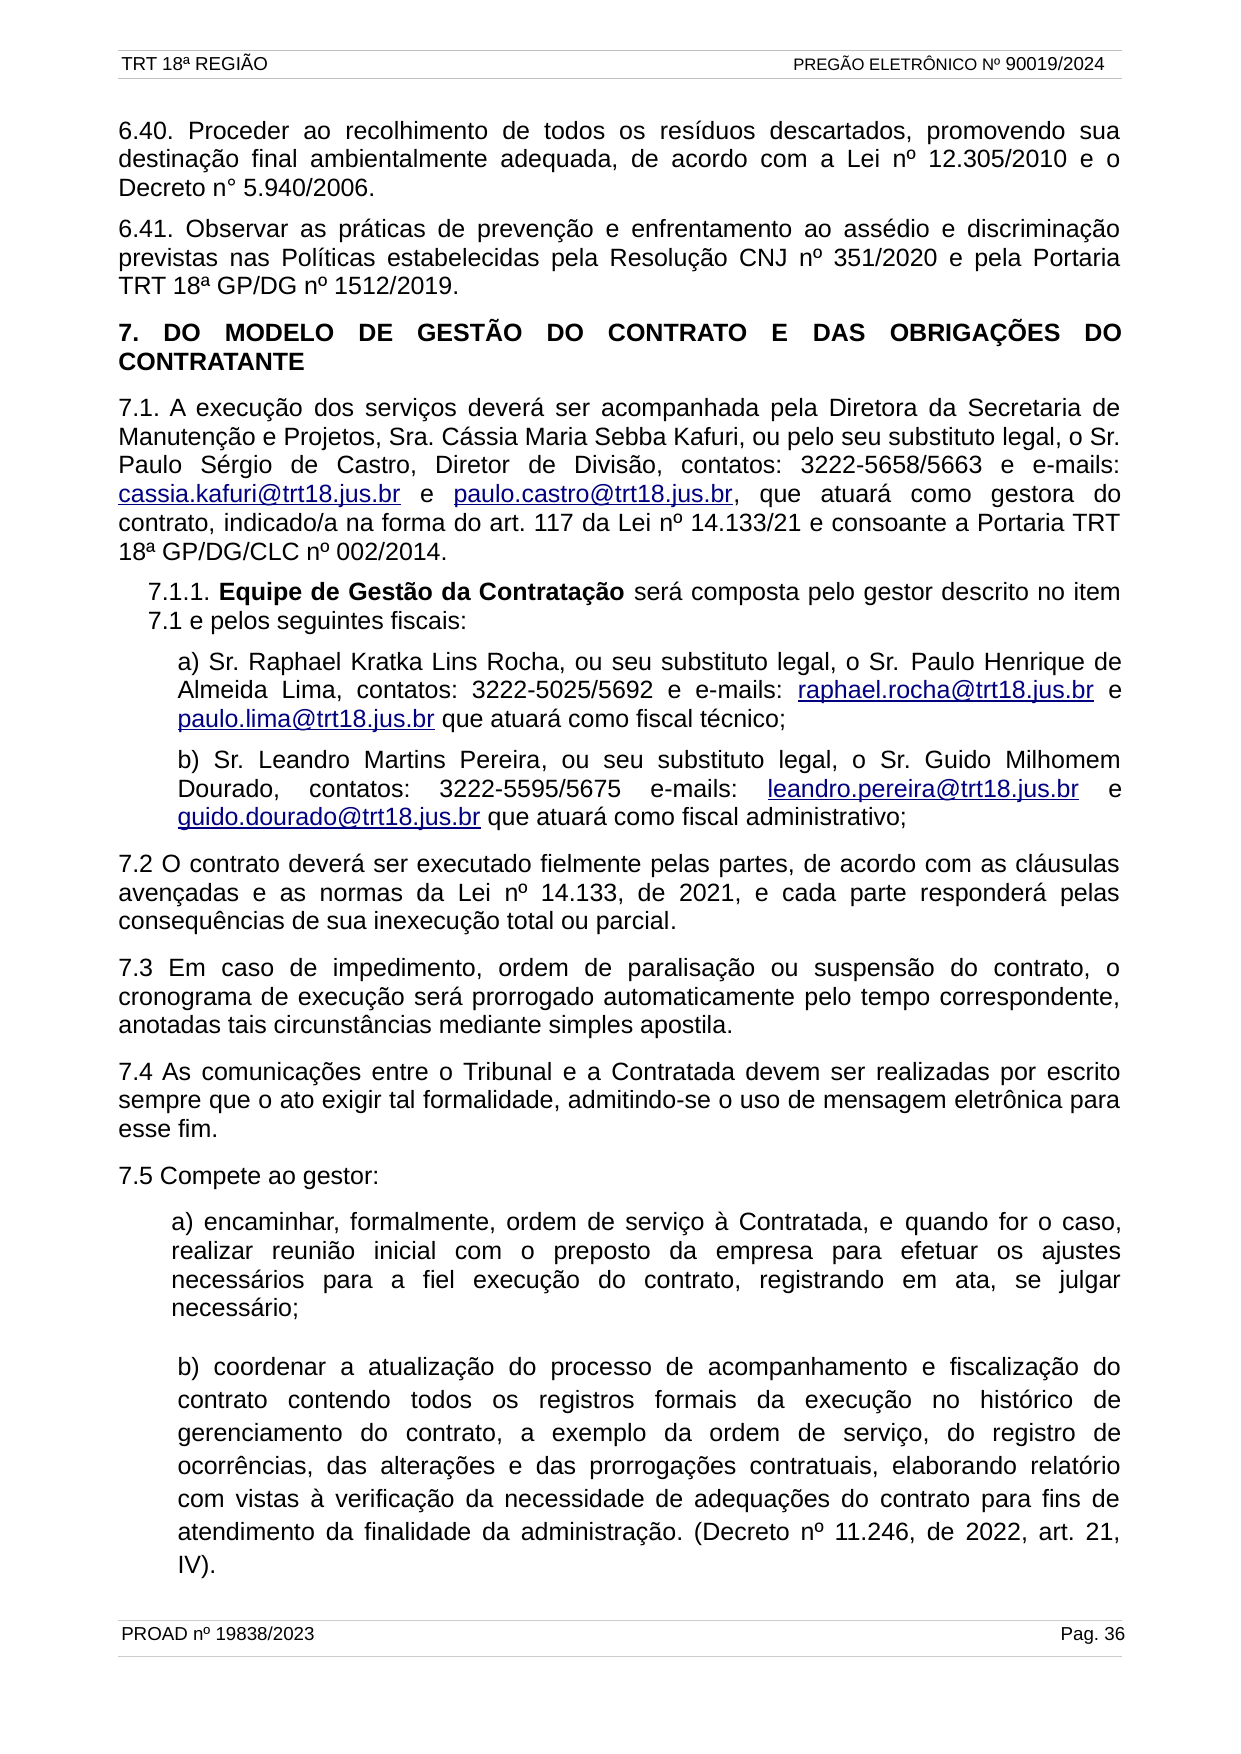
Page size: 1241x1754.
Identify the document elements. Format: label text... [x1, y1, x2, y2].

list a) encaminhar, formalmente, ordem de serviço à Contratada, e quando for o caso, realizar reunião inicial com o preposto da empresa para efetuar os ajustes necessários para a fiel execução do contrato, registrando em ata, se julgar necessário; [171, 1207, 1122, 1322]
list 7.5 Compete ao gestor: [118, 1161, 1122, 1189]
list 7.3 Em caso de impedimento, ordem de paralisação ou suspensão do contrato, o cronograma de execução será prorrogado automaticamente pelo tempo correspondente, anotadas tais circunstâncias mediante simples apostila. [118, 953, 1122, 1039]
text 6.40. Proceder ao recolhimento de todos os resíduos descartados, promovendo sua destinação final ambientalmente adequada, de acordo com a Lei nº 12.305/2010 e o Decreto n° 5.940/2006. [118, 116, 1122, 202]
text 7. DO MODELO DE GESTÃO DO CONTRATO E DAS OBRIGAÇÕES DO CONTRATANTE [118, 318, 1122, 375]
text 7.1. A execução dos serviços deverá ser acompanhada pela Diretora da Secretaria de Manutenção e Projetos, Sra. Cássia Maria Sebba Kafuri, ou pelo seu substituto legal, o Sr. Paulo Sérgio de Castro, Diretor de Divisão, contatos: 3222-5658/5663 e e-mails: cassia.kafuri@trt18.jus.br e paulo.castro@trt18.jus.br, que atuará como gestora do contrato, indicado/a na forma do art. 117 da Lei nº 14.133/21 e consoante a Portaria TRT 18ª GP/DG/CLC nº 002/2014. [118, 393, 1122, 565]
text a) Sr. Raphael Kratka Lins Rocha, ou seu substituto legal, o Sr. Paulo Henrique de Almeida Lima, contatos: 3222-5025/5692 e e-mails: raphael.rocha@trt18.jus.br e paulo.lima@trt18.jus.br que atuará como fiscal técnico; [177, 647, 1122, 733]
list b) coordenar a atualização do processo de acompanhamento e fiscalização do contrato contendo todos os registros formais da execução no histórico de gerenciamento do contrato, a exemplo da ordem de serviço, do registro de ocorrências, das alterações e das prorrogações contratuais, elaborando relatório com vistas à verificação da necessidade de adequações do contrato para fins de atendimento da finalidade da administração. (Decreto nº 11.246, de 2022, art. 21, IV). [177, 1352, 1122, 1579]
list 7.4 As comunicações entre o Tribunal e a Contratada devem ser realizadas por escrito sempre que o ato exigir tal formalidade, admitindo-se o uso de mensagem eletrônica para esse fim. [118, 1057, 1122, 1143]
list 7.2 O contrato deverá ser executado fielmente pelas partes, de acordo com as cláusulas avençadas e as normas da Lei nº 14.133, de 2021, e cada parte responderá pelas consequências de sua inexecução total ou parcial. [118, 849, 1122, 935]
text 6.41. Observar as práticas de prevenção e enfrentamento ao assédio e discriminação previstas nas Políticas estabelecidas pela Resolução CNJ nº 351/2020 e pela Portaria TRT 18ª GP/DG nº 1512/2019. [118, 214, 1122, 300]
text 7.1.1. Equipe de Gestão da Contratação será composta pelo gestor descrito no item 7.1 e pelos seguintes fiscais: [148, 577, 1122, 635]
text b) Sr. Leandro Martins Pereira, ou seu substituto legal, o Sr. Guido Milhomem Dourado, contatos: 3222-5595/5675 e-mails: leandro.pereira@trt18.jus.br e guido.dourado@trt18.jus.br que atuará como fiscal administrativo; [177, 745, 1122, 831]
